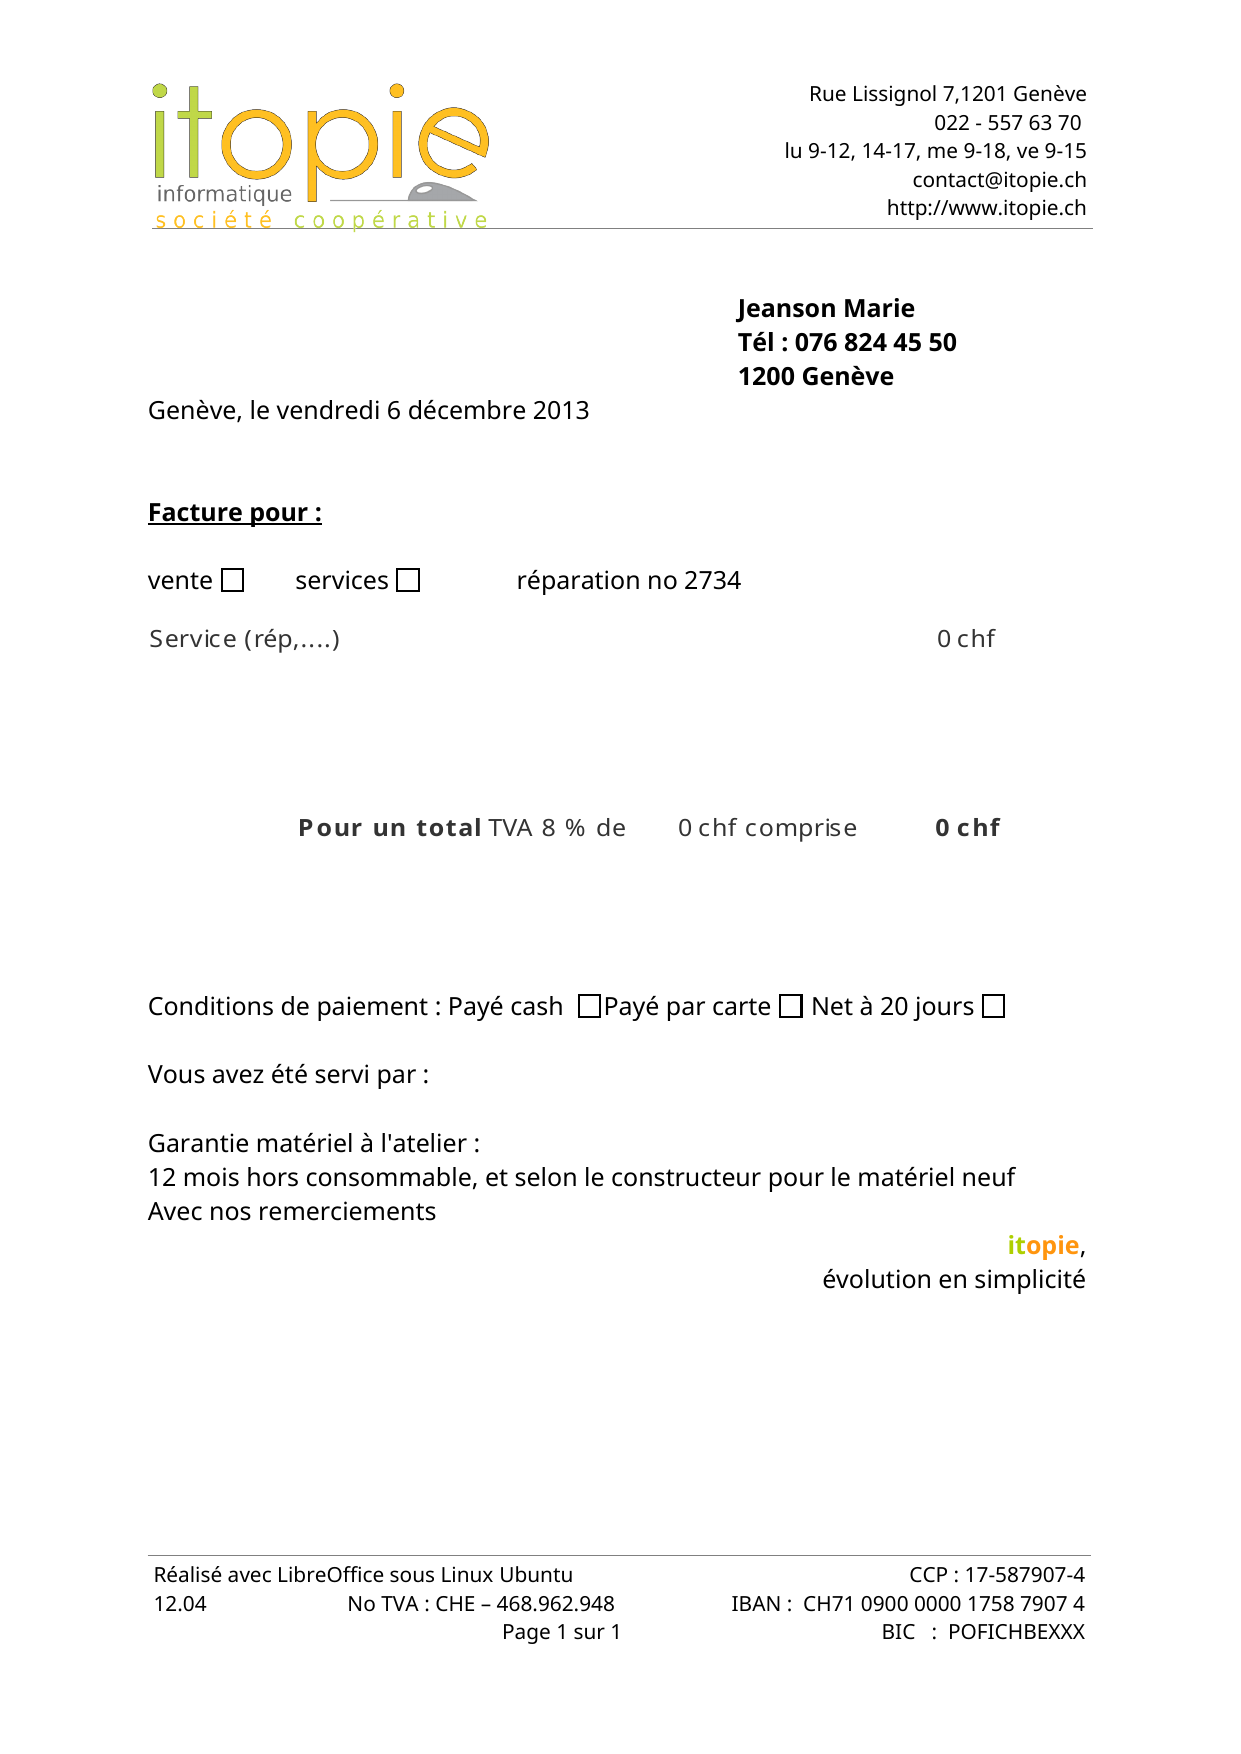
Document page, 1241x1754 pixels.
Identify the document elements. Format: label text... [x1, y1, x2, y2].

text Garantie matériel à l'atelier : [148, 1125, 1093, 1159]
text 1200 Genève [148, 358, 1093, 392]
text Jeanson Marie [148, 290, 1093, 324]
text Tél : 076 824 45 50 [148, 324, 1093, 358]
text Avec nos remerciements [148, 1193, 1093, 1227]
text Vous avez été servi par : [148, 1057, 1093, 1091]
text itopie, [148, 1227, 1093, 1262]
text vente services réparation no 2734 [148, 563, 1093, 597]
text Conditions de paiement : Payé cash Payé par carte Net à 20 jours [148, 989, 1093, 1023]
picture [138, 72, 500, 244]
text Facture pour : [148, 495, 1093, 529]
text 12 mois hors consommable, et selon le constructeur pour le matériel neuf [148, 1159, 1093, 1193]
text évolution en simplicité [148, 1262, 1093, 1296]
text Genève, le vendredi 6 décembre 2013 [148, 392, 1093, 427]
